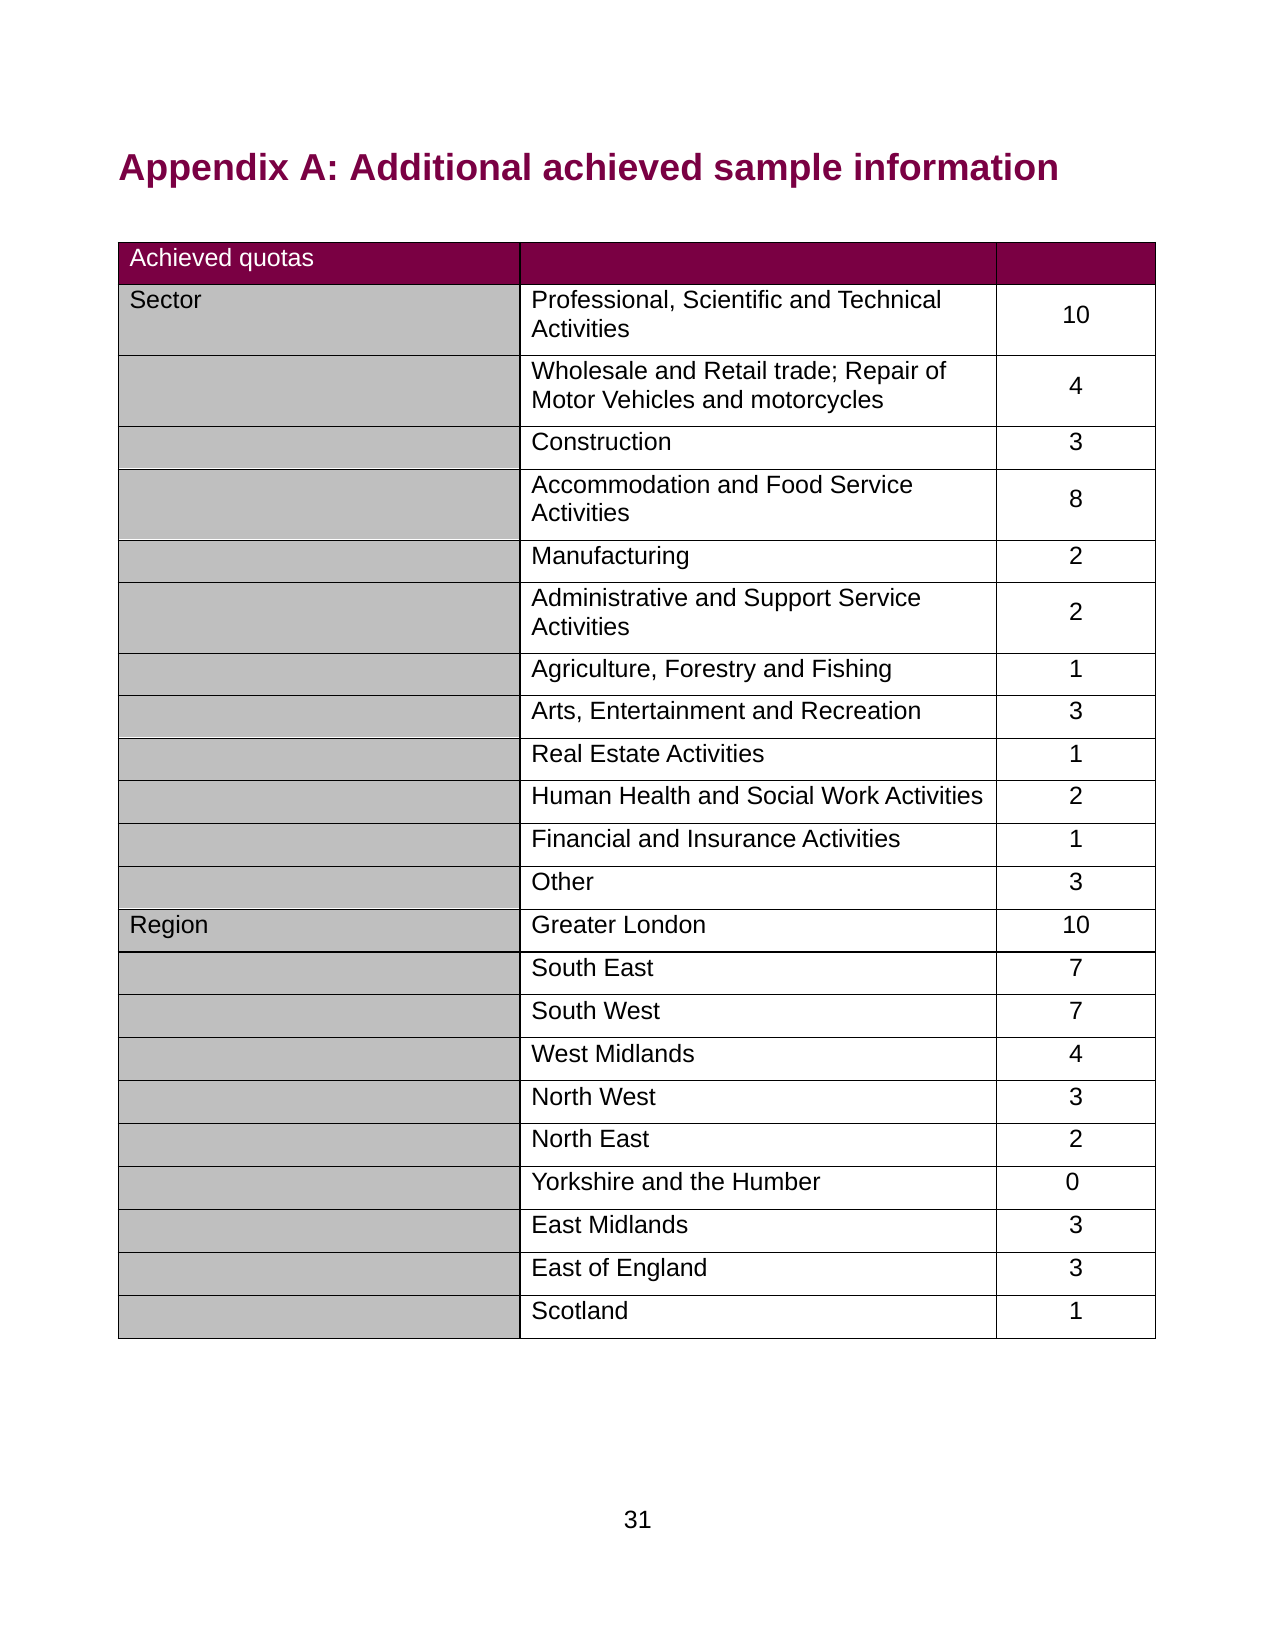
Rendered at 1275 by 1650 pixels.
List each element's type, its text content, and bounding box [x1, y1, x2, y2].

table_cell 2 [997, 781, 1155, 823]
table_cell [119, 1038, 519, 1080]
table_cell [119, 867, 519, 908]
table_cell Other [521, 867, 996, 908]
table_cell South East [521, 953, 996, 994]
table_cell Agriculture, Forestry and Fishing [521, 654, 996, 695]
table_cell 4 [997, 1038, 1155, 1080]
table_cell [119, 696, 519, 737]
table_cell 3 [997, 867, 1155, 908]
table_cell 3 [997, 427, 1155, 468]
table_cell South West [521, 995, 996, 1037]
table_cell 8 [997, 470, 1155, 539]
table_cell North East [521, 1124, 996, 1166]
table_cell 1 [997, 824, 1155, 866]
table_cell [119, 1210, 519, 1252]
table_cell West Midlands [521, 1038, 996, 1080]
table_cell [119, 470, 519, 539]
table_cell Financial and Insurance Activities [521, 824, 996, 866]
table_cell 2 [997, 541, 1155, 582]
table_header [997, 243, 1155, 284]
table_cell [119, 824, 519, 866]
table_header [521, 243, 996, 284]
table_cell [119, 583, 519, 653]
table_cell Administrative and Support Service Activities [521, 583, 996, 653]
table_cell 3 [997, 696, 1155, 737]
table_cell [119, 654, 519, 695]
table_cell [119, 541, 519, 582]
table_cell Greater London [521, 910, 996, 951]
table_cell 3 [997, 1081, 1155, 1123]
table_cell East Midlands [521, 1210, 996, 1252]
table_cell 2 [997, 583, 1155, 653]
table_cell 4 [997, 356, 1155, 426]
table_cell Accommodation and Food Service Activities [521, 470, 996, 539]
table_cell [119, 1296, 519, 1338]
table_cell Region [119, 910, 519, 951]
table_cell [119, 739, 519, 780]
table_cell 2 [997, 1124, 1155, 1166]
table_cell [119, 1124, 519, 1166]
table_cell Yorkshire and the Humber [521, 1167, 996, 1209]
table_cell East of England [521, 1253, 996, 1295]
table_cell [119, 1167, 519, 1209]
table_cell [119, 1253, 519, 1295]
table_cell [119, 995, 519, 1037]
table_cell [119, 781, 519, 823]
table_cell 10 [997, 285, 1155, 355]
table_cell North West [521, 1081, 996, 1123]
table_cell 10 [997, 910, 1155, 951]
table_cell 7 [997, 953, 1155, 994]
table_cell Human Health and Social Work Activities [521, 781, 996, 823]
table_cell [119, 427, 519, 468]
table_cell 7 [997, 995, 1155, 1037]
table_cell 1 [997, 654, 1155, 695]
table_cell [119, 1081, 519, 1123]
table_cell 3 [997, 1253, 1155, 1295]
table_cell Manufacturing [521, 541, 996, 582]
table_header Achieved quotas [119, 243, 519, 284]
table_cell 1 [997, 739, 1155, 780]
table_cell Sector [119, 285, 519, 355]
table_cell [119, 953, 519, 994]
table_cell Wholesale and Retail trade; Repair of Motor Vehicles and motorcycles [521, 356, 996, 426]
table_cell 1 [997, 1296, 1155, 1338]
table_cell Scotland [521, 1296, 996, 1338]
table_cell 0 [997, 1167, 1155, 1209]
subtitle Appendix A: Additional achieved sample information [118, 145, 1157, 188]
table_cell Construction [521, 427, 996, 468]
table_cell 3 [997, 1210, 1155, 1252]
table_cell Arts, Entertainment and Recreation [521, 696, 996, 737]
table_cell Professional, Scientific and Technical Activities [521, 285, 996, 355]
table_cell [119, 356, 519, 426]
table_cell Real Estate Activities [521, 739, 996, 780]
